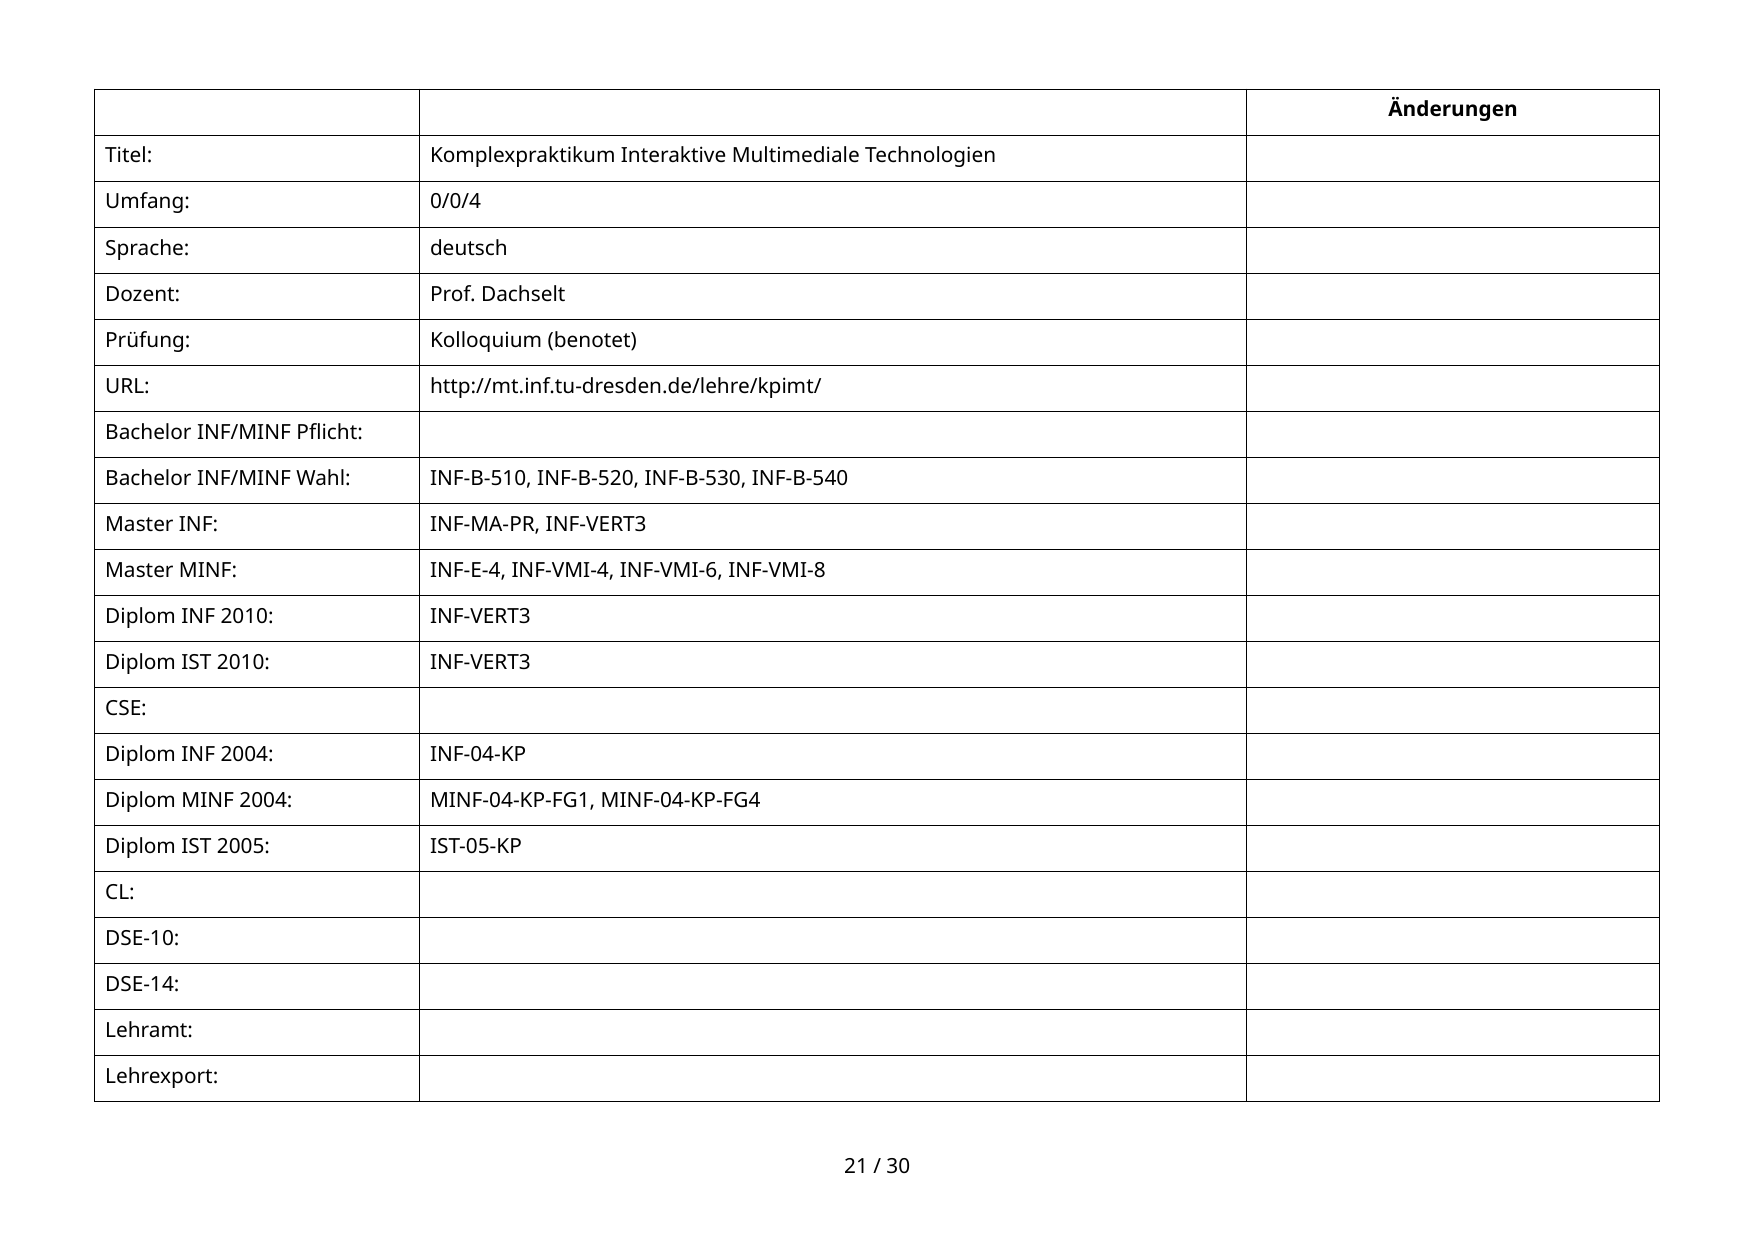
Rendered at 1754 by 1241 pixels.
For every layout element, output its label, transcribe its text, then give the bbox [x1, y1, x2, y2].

table_cell [1247, 550, 1659, 595]
table_cell [1247, 1010, 1659, 1055]
table_cell [1247, 458, 1659, 503]
table_cell Komplexpraktikum Interaktive Multimediale Technologien [420, 136, 1246, 181]
table_cell Diplom INF 2010: [95, 596, 419, 641]
table_cell Lehrexport: [95, 1056, 419, 1101]
table_cell Kolloquium (benotet) [420, 320, 1246, 365]
table_cell [1247, 504, 1659, 549]
table_cell [1247, 964, 1659, 1009]
table_cell deutsch [420, 228, 1246, 273]
table_cell [1247, 1056, 1659, 1101]
table_cell [420, 1056, 1246, 1101]
table_cell Lehramt: [95, 1010, 419, 1055]
table_cell INF-04-KP [420, 734, 1246, 779]
table_cell [1247, 826, 1659, 871]
table_cell [1247, 366, 1659, 411]
table_cell [1247, 136, 1659, 181]
table_cell Umfang: [95, 182, 419, 227]
table_cell Bachelor INF/MINF Pflicht: [95, 412, 419, 457]
table_cell MINF-04-KP-FG1, MINF-04-KP-FG4 [420, 780, 1246, 825]
table_cell Master MINF: [95, 550, 419, 595]
table_cell DSE-10: [95, 918, 419, 963]
table_cell IST-05-KP [420, 826, 1246, 871]
table_cell [1247, 320, 1659, 365]
table_cell Sprache: [95, 228, 419, 273]
table_cell [1247, 872, 1659, 917]
table_cell CSE: [95, 688, 419, 733]
table_cell http://mt.inf.tu-dresden.de/lehre/kpimt/ [420, 366, 1246, 411]
table_cell INF-VERT3 [420, 596, 1246, 641]
table_cell [420, 964, 1246, 1009]
table_cell [420, 872, 1246, 917]
table_cell [1247, 412, 1659, 457]
table_header Änderungen [1247, 90, 1659, 134]
table_cell Diplom INF 2004: [95, 734, 419, 779]
table_cell [1247, 228, 1659, 273]
table_cell Prüfung: [95, 320, 419, 365]
table_cell INF-VERT3 [420, 642, 1246, 687]
table_cell Titel: [95, 136, 419, 181]
table_cell URL: [95, 366, 419, 411]
table_cell [1247, 780, 1659, 825]
table_cell [1247, 182, 1659, 227]
table_cell Dozent: [95, 274, 419, 319]
table_cell INF-MA-PR, INF-VERT3 [420, 504, 1246, 549]
table_cell [420, 688, 1246, 733]
table_header [95, 90, 419, 134]
table_cell [1247, 918, 1659, 963]
table_cell [420, 1010, 1246, 1055]
table_cell [1247, 734, 1659, 779]
table_cell [1247, 642, 1659, 687]
table_cell CL: [95, 872, 419, 917]
table_cell Prof. Dachselt [420, 274, 1246, 319]
table_cell DSE-14: [95, 964, 419, 1009]
table_cell Master INF: [95, 504, 419, 549]
table_cell Diplom IST 2010: [95, 642, 419, 687]
table_header [420, 90, 1246, 134]
table_cell INF-B-510, INF-B-520, INF-B-530, INF-B-540 [420, 458, 1246, 503]
table_cell [1247, 596, 1659, 641]
table_cell 0/0/4 [420, 182, 1246, 227]
table_cell [1247, 274, 1659, 319]
table_cell INF-E-4, INF-VMI-4, INF-VMI-6, INF-VMI-8 [420, 550, 1246, 595]
table_cell Bachelor INF/MINF Wahl: [95, 458, 419, 503]
table_cell [420, 412, 1246, 457]
table_cell [1247, 688, 1659, 733]
table_cell [420, 918, 1246, 963]
table_cell Diplom MINF 2004: [95, 780, 419, 825]
table_cell Diplom IST 2005: [95, 826, 419, 871]
